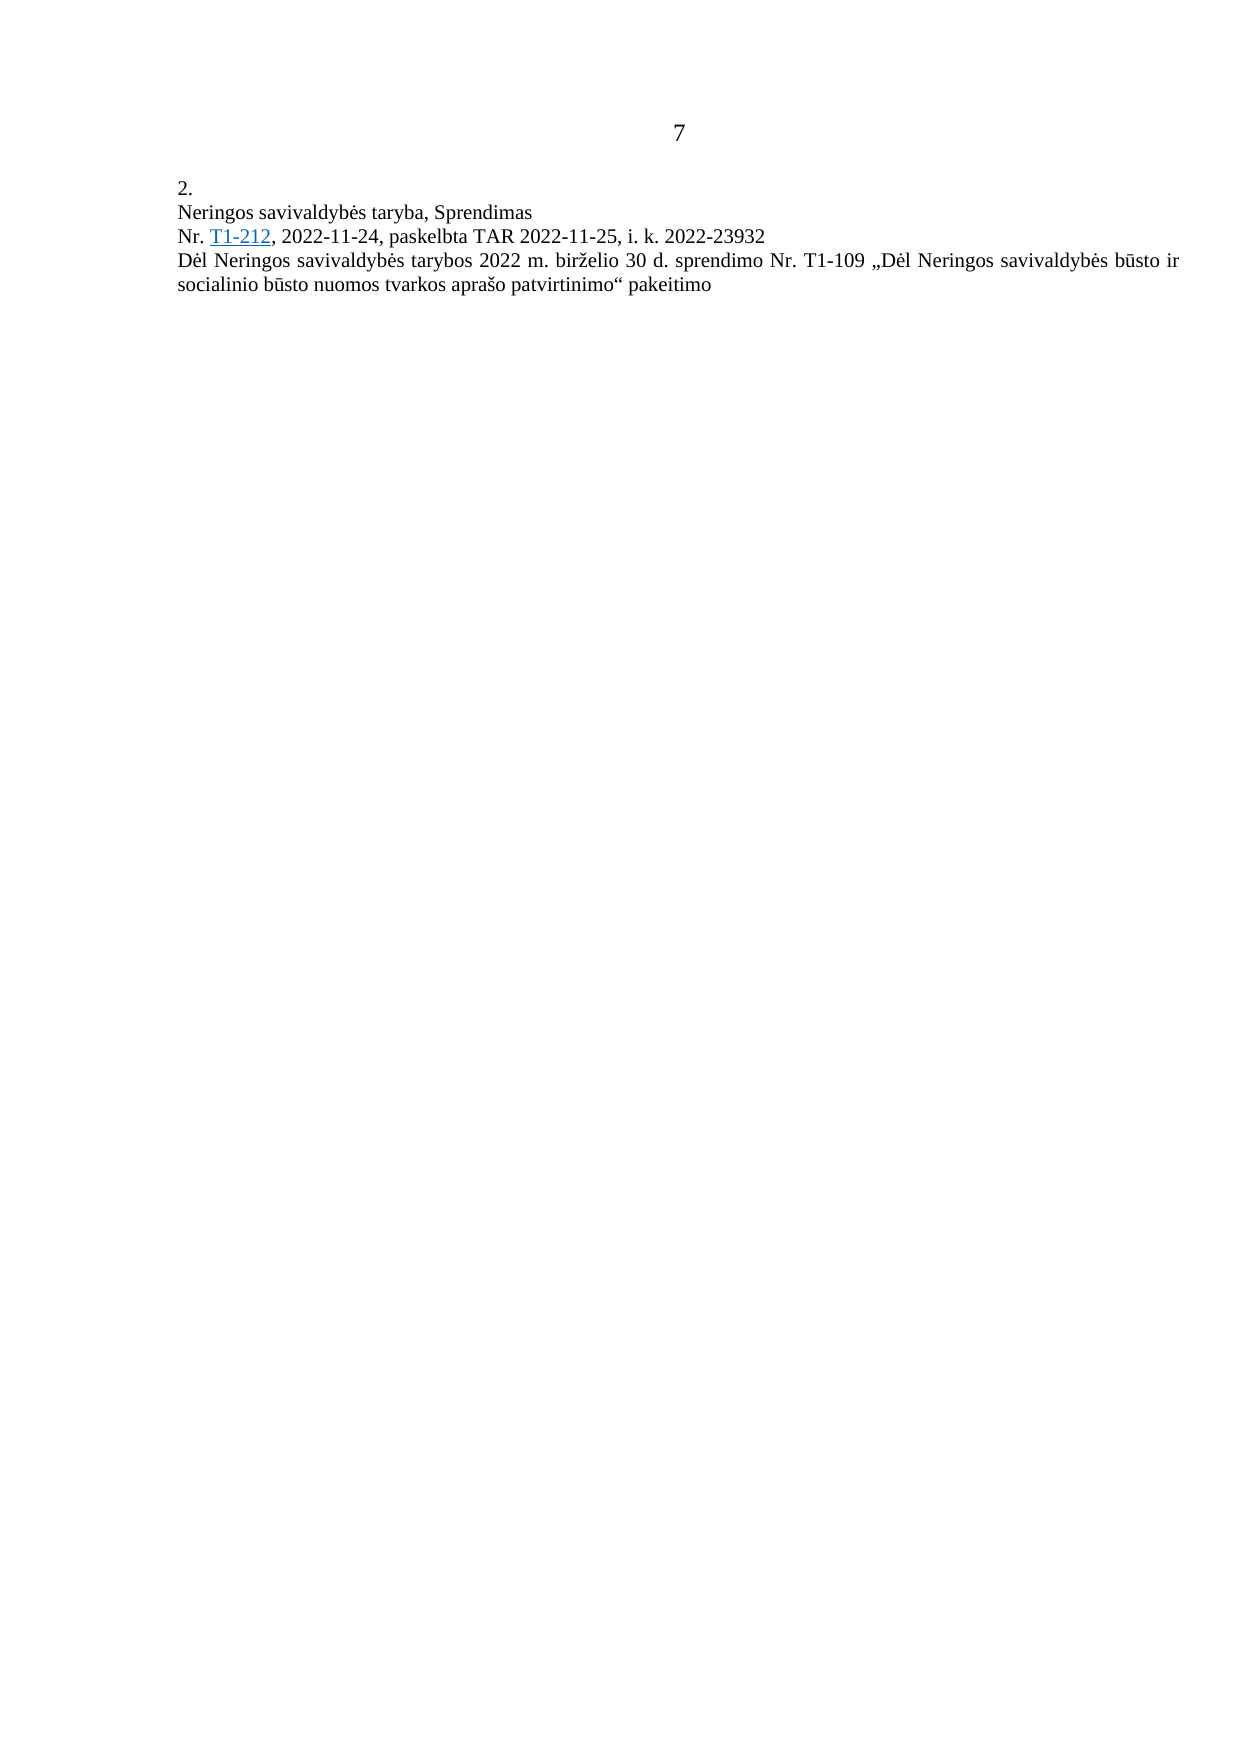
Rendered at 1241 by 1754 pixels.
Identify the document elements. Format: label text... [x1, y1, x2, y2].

text 2. [177, 176, 1181, 200]
text Dėl Neringos savivaldybės tarybos 2022 m. birželio 30 d. sprendimo Nr. T1-109 „Dėl Neringos savivaldybės būsto ir socialinio būsto nuomos tvarkos aprašo patvirtinimo“ pakeitimo [177, 248, 1181, 296]
text Nr. T1-212, 2022-11-24, paskelbta TAR 2022-11-25, i. k. 2022-23932 [177, 224, 1181, 248]
text Neringos savivaldybės taryba, Sprendimas [177, 200, 1181, 224]
